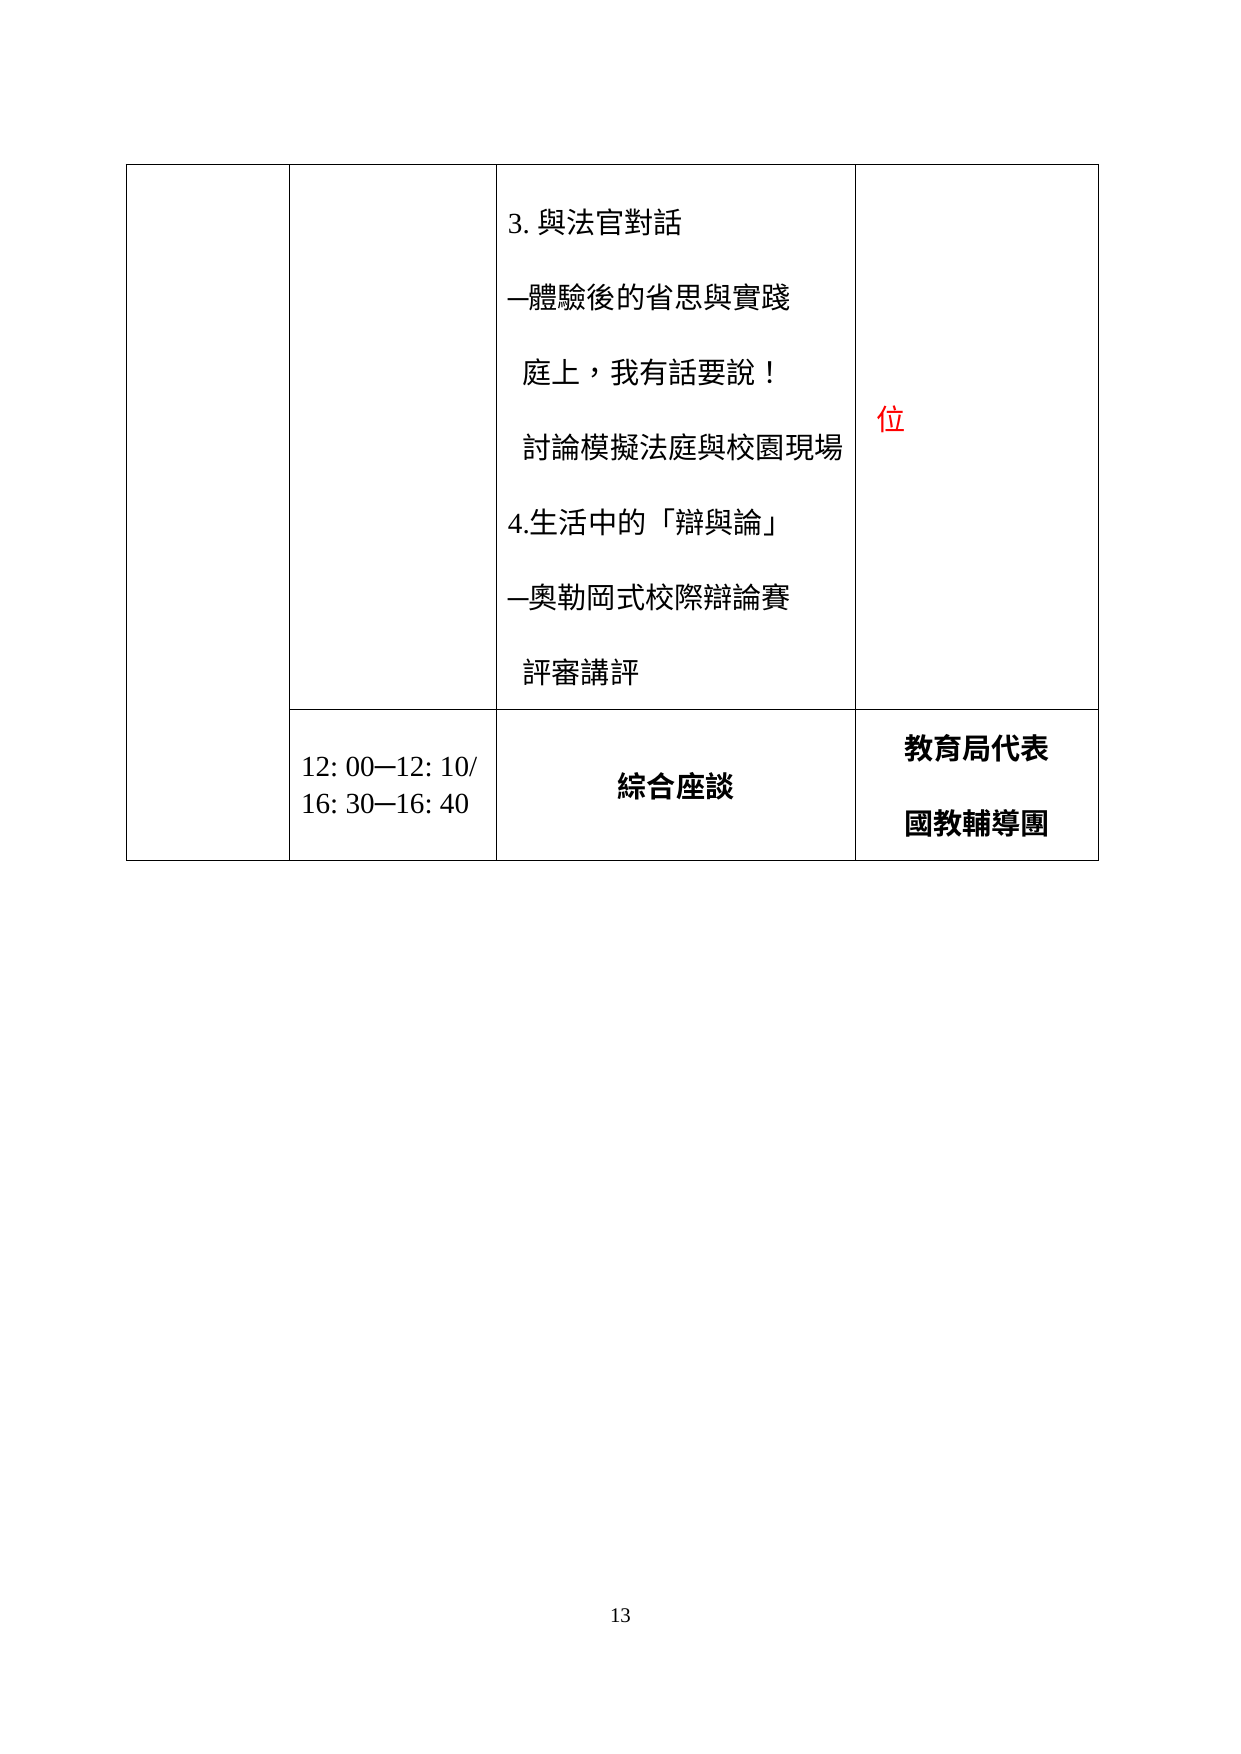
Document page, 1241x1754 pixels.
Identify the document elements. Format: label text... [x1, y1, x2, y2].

table_cell 綜合座談 [497, 710, 855, 859]
table_cell [290, 165, 496, 708]
table_cell 3. 與法官對話 ─體驗後的省思與實踐 庭上，我有話要說！ 討論模擬法庭與校園現場 4.生活中的「辯與論」 ─奧勒岡式校際辯論賽 評審講評 [497, 165, 855, 708]
table_cell 教育局代表 國教輔導團 [856, 710, 1098, 859]
table_cell 位 [856, 165, 1098, 708]
table_cell 12: 00─12: 10/ 16: 30─16: 40 [290, 710, 496, 859]
